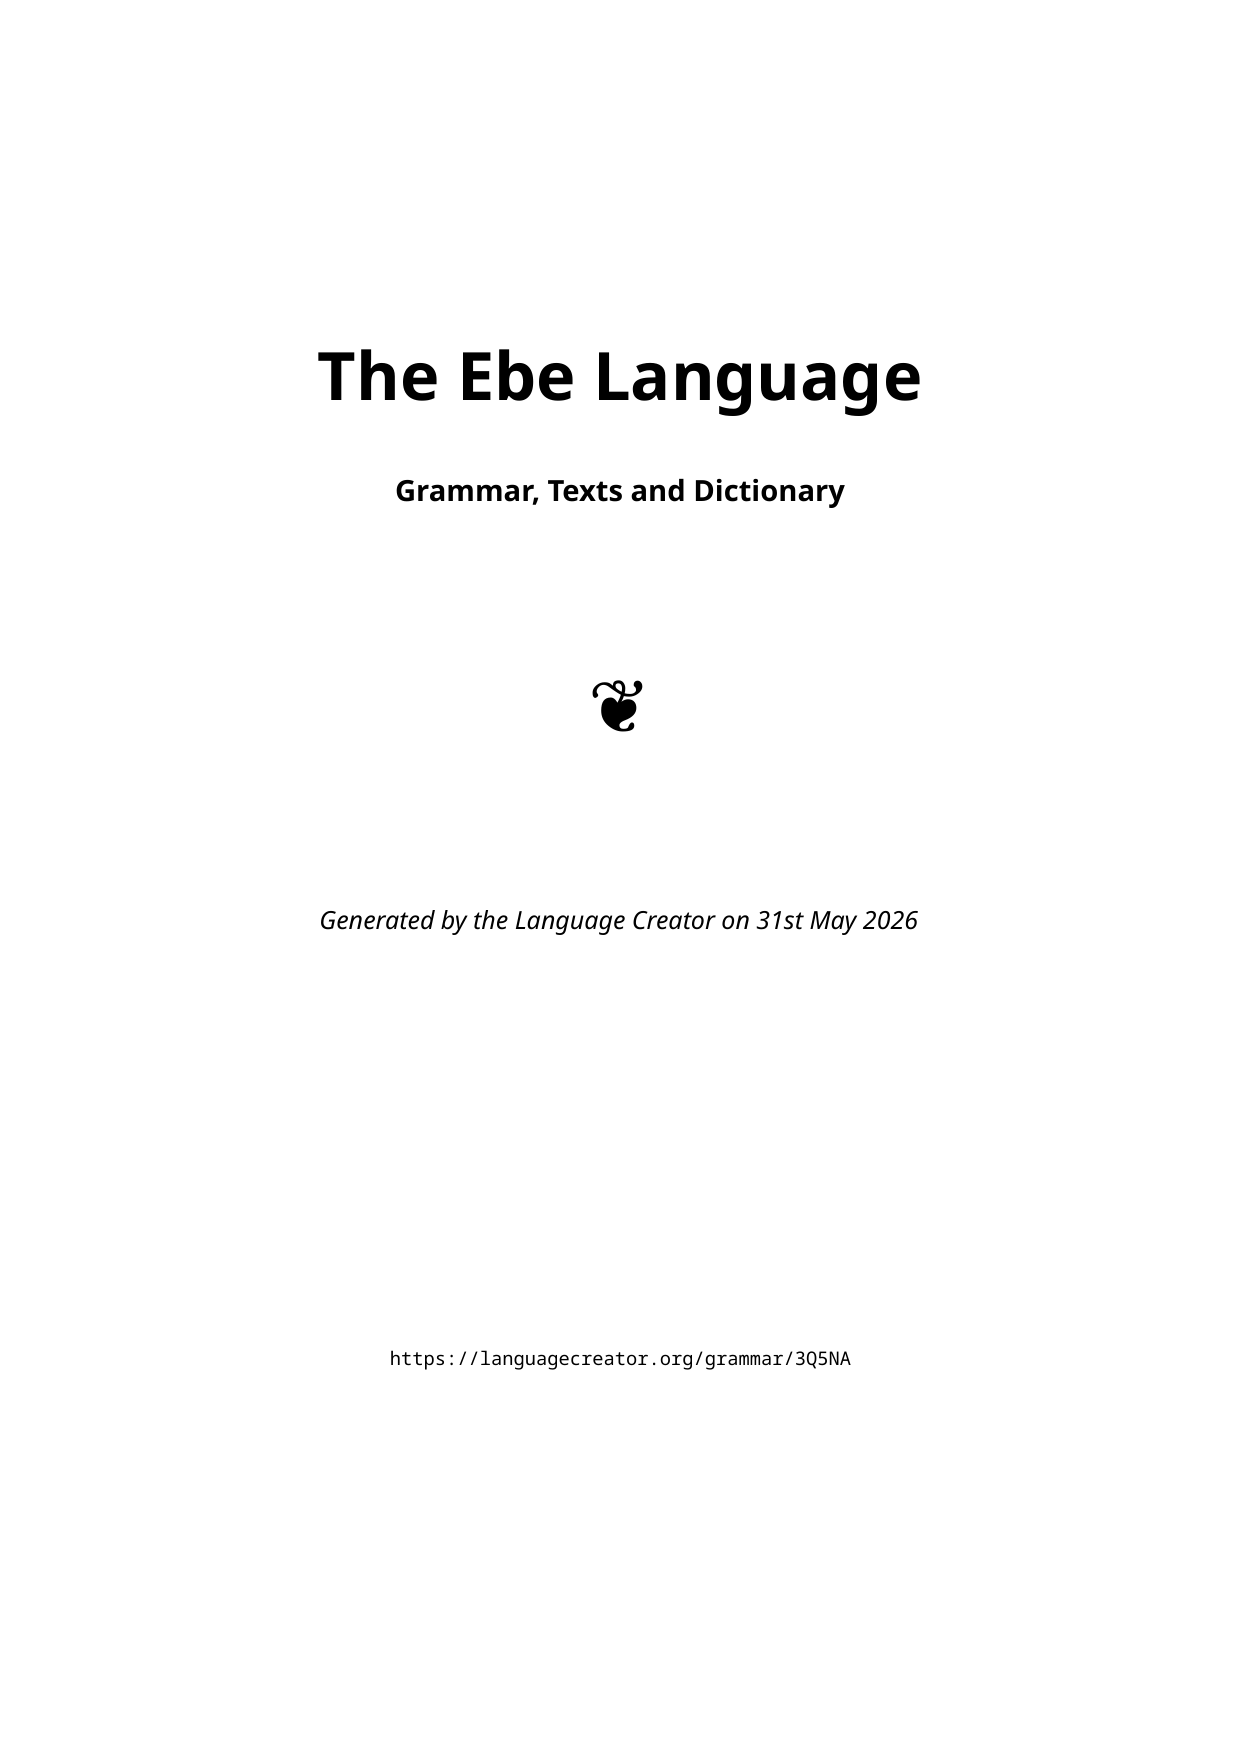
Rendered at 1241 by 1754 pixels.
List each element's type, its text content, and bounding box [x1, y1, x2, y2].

text https://languagecreator.org/grammar/3Q5NA [150, 1345, 1090, 1371]
text Generated by the Language Creator on 31st May 2026 [150, 903, 1090, 937]
text ❦ [150, 663, 1090, 749]
text Grammar, Texts and Dictionary [150, 471, 1090, 510]
text The Ebe Language [150, 329, 1090, 419]
